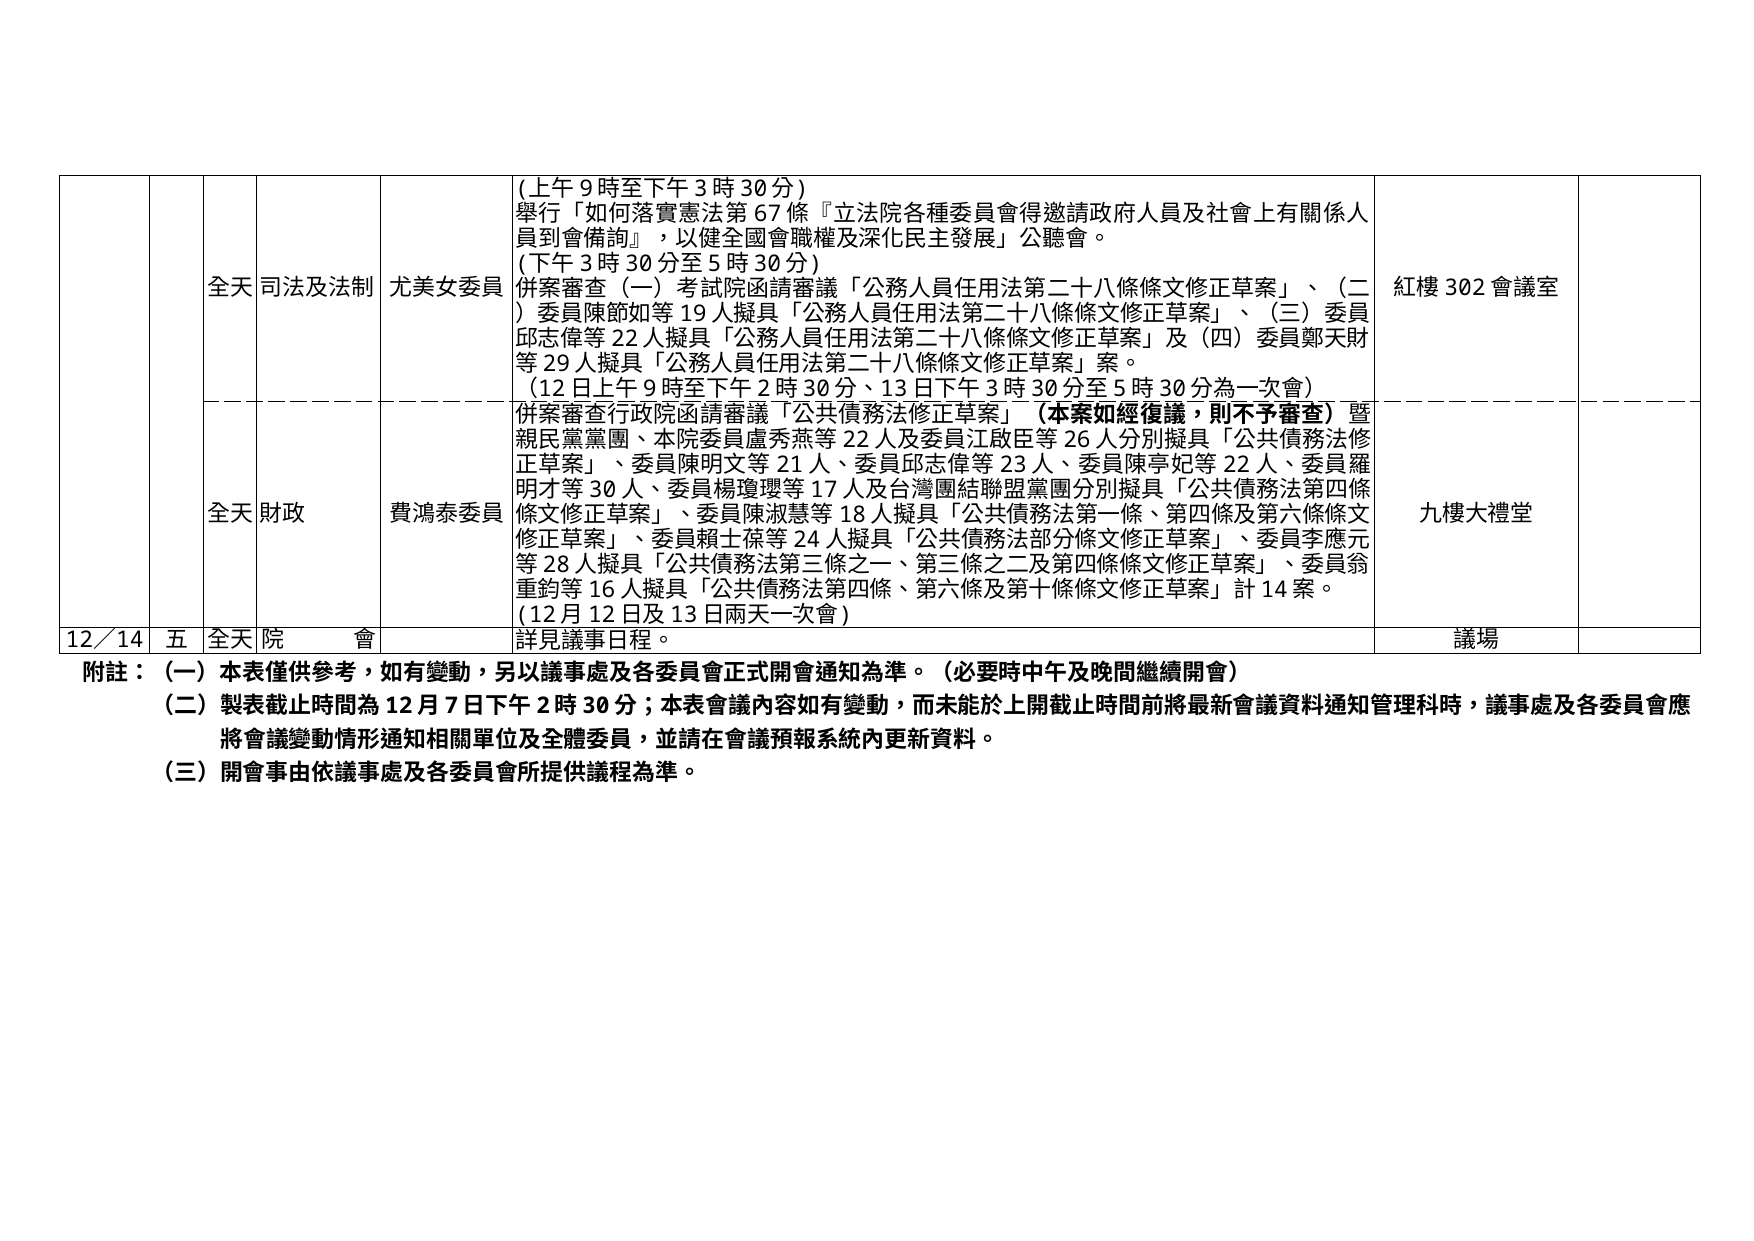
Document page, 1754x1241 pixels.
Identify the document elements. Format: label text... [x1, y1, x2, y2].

table_cell 全天 [204, 628, 256, 653]
table_header 全天 [204, 176, 256, 401]
table_header [150, 176, 203, 627]
table_cell 議場 [1375, 628, 1578, 653]
table_cell 詳見議事日程。 [513, 628, 1374, 653]
text （二）製表截止時間為12月7日下午2時30分；本表會議內容如有變動，而未能於上開截止時間前將最新會議資料通知管理科時，議事處及各委員會應將會議變動情形通知相關單位及全體委員，並請在會議預報系統內更新資料。 [151, 687, 1695, 754]
table_header 司法及法制 [257, 176, 380, 401]
text 附註：（一）本表僅供參考，如有變動，另以議事處及各委員會正式開會通知為準。（必要時中午及晚間繼續開會） [59, 654, 1695, 687]
table_cell [1579, 628, 1700, 653]
table_cell 全天 [204, 401, 256, 627]
table_header [1579, 176, 1700, 401]
table_header [60, 176, 149, 627]
table_cell [381, 628, 512, 653]
table_cell [1579, 401, 1700, 627]
table_header (上午9時至下午3時30分) 舉行「如何落實憲法第67條『立法院各種委員會得邀請政府人員及社會上有關係人員到會備詢』，以健全國會職權及深化民主發展」公聽會。 (下午3時30分至5時30分) 併案審查（一）考試院函請審議「公務人員任用法第二十八條條文修正草案」、（二）委員陳節如等19人擬具「公務人員任用法第二十八條條文修正草案」、（三）委員邱志偉等22人擬具「公務人員任用法第二十八條條文修正草案」及（四）委員鄭天財等29人擬具「公務人員任用法第二十八條條文修正草案」案。 （12日上午9時至下午2時30分、13日下午3時30分至5時30分為一次會） [513, 176, 1374, 401]
table_cell 12／14 [60, 628, 149, 653]
table_cell 併案審查行政院函請審議「公共債務法修正草案」（本案如經復議，則不予審查）暨親民黨黨團、本院委員盧秀燕等22人及委員江啟臣等26人分別擬具「公共債務法修正草案」、委員陳明文等21人、委員邱志偉等23人、委員陳亭妃等22人、委員羅明才等30人、委員楊瓊瓔等17人及台灣團結聯盟黨團分別擬具「公共債務法第四條條文修正草案」、委員陳淑慧等18人擬具「公共債務法第一條、第四條及第六條條文修正草案」、委員賴士葆等24人擬具「公共債務法部分條文修正草案」、委員李應元等28人擬具「公共債務法第三條之一、第三條之二及第四條條文修正草案」、委員翁重鈞等16人擬具「公共債務法第四條、第六條及第十條條文修正草案」計14案。 (12月12日及13日兩天一次會) [513, 401, 1374, 627]
table_header 紅樓302會議室 [1375, 176, 1578, 401]
table_cell 五 [150, 628, 203, 653]
text （三）開會事由依議事處及各委員會所提供議程為準。 [151, 754, 1695, 787]
table_cell 費鴻泰委員 [381, 401, 512, 627]
table_cell 財政 [257, 401, 380, 627]
table_cell 九樓大禮堂 [1375, 401, 1578, 627]
table_cell 院 會 [257, 628, 380, 653]
table_header 尤美女委員 [381, 176, 512, 401]
